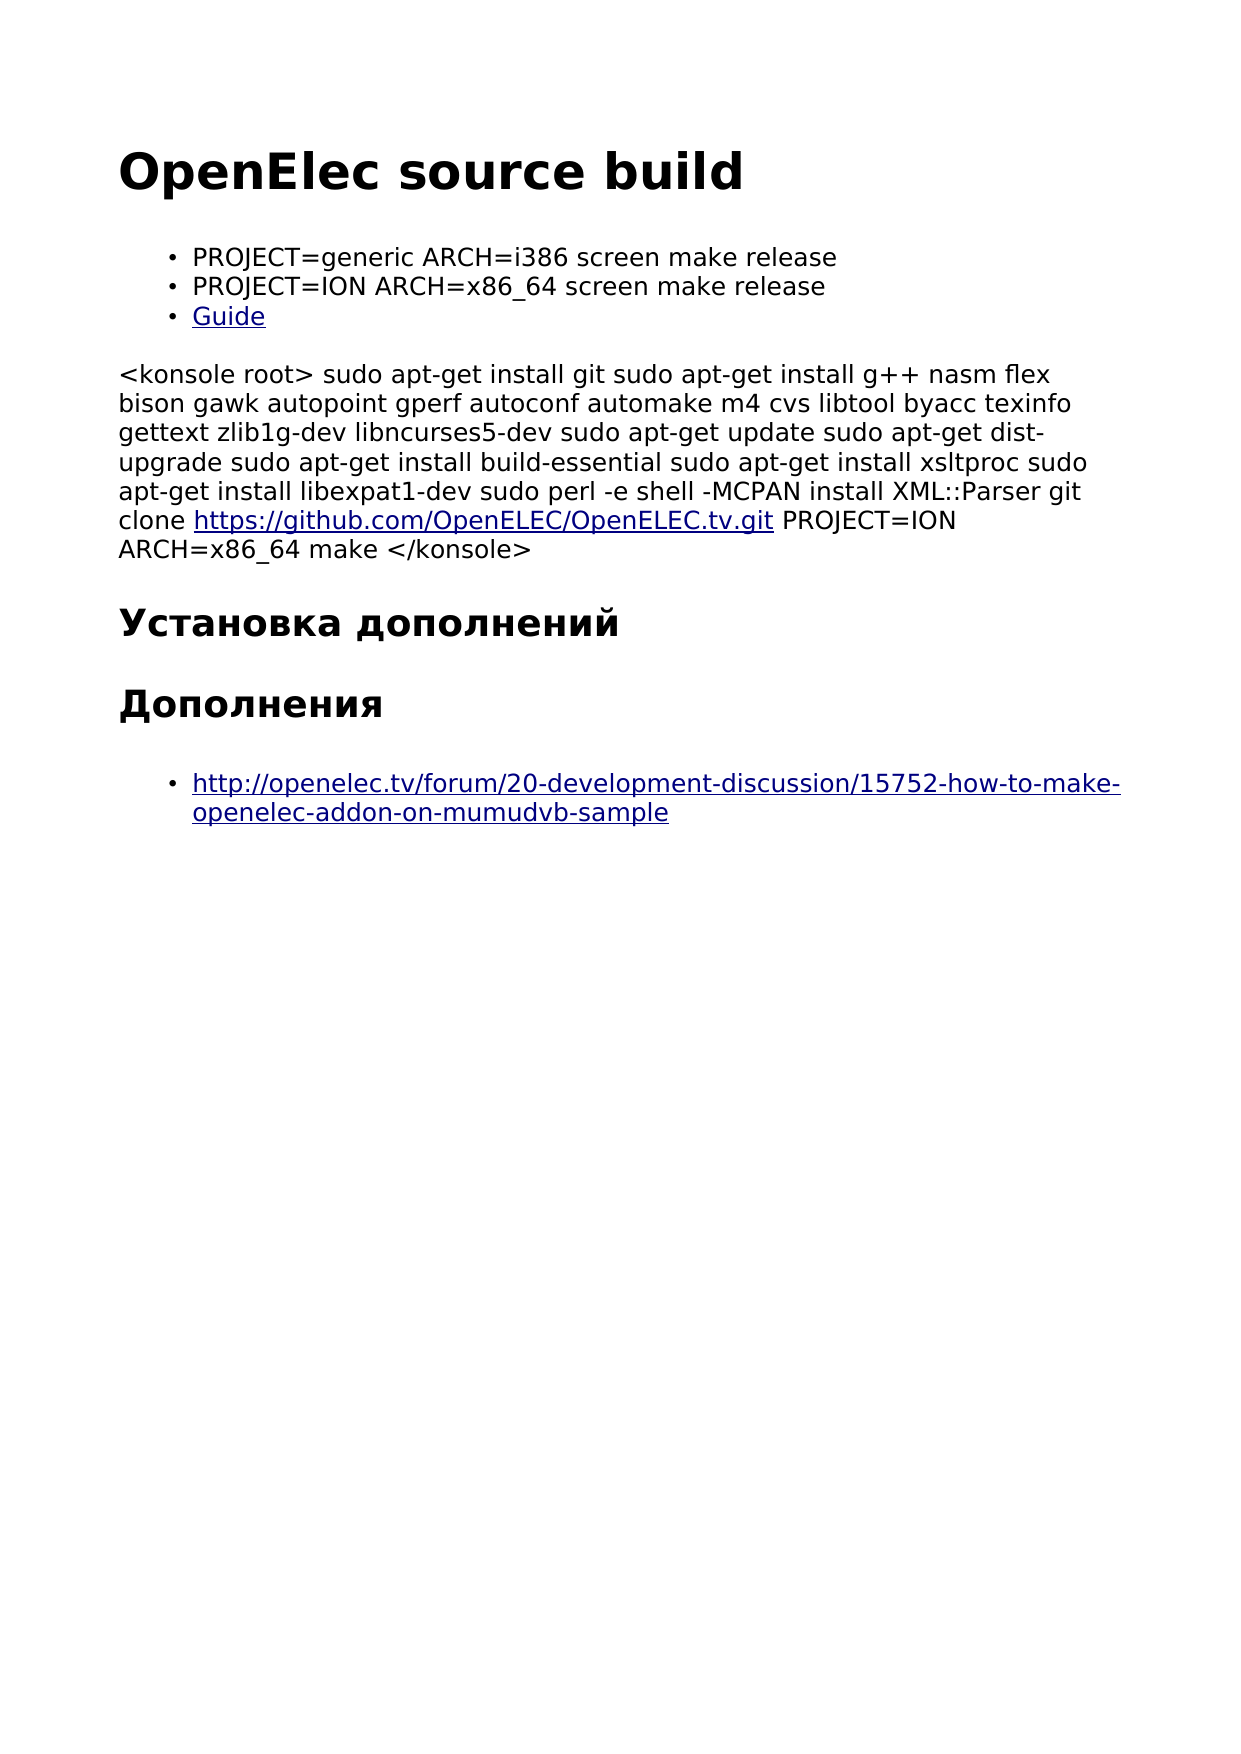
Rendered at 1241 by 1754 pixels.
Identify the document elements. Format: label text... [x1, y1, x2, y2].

list http://openelec.tv/forum/20-development-discussion/15752-how-to-make-openelec-addon-on-mumudvb-sample [177, 769, 1122, 827]
list PROJECT=generic ARCH=i386 screen make release [177, 243, 1122, 272]
subtitle Дополнения [118, 683, 1122, 727]
list PROJECT=ION ARCH=x86_64 screen make release [177, 272, 1122, 302]
list Guide [177, 302, 1122, 331]
text <konsole root> sudo apt-get install git sudo apt-get install g++ nasm flex bison gawk autopoint gperf autoconf automake m4 cvs libtool byacc texinfo gettext zlib1g-dev libncurses5-dev sudo apt-get update sudo apt-get dist-upgrade sudo apt-get install build-essential sudo apt-get install xsltproc sudo apt-get install libexpat1-dev sudo perl -e shell -MCPAN install XML::Parser git clone https://github.com/OpenELEC/OpenELEC.tv.git PROJECT=ION ARCH=x86_64 make </konsole> [118, 360, 1122, 564]
subtitle OpenElec source build [118, 143, 1122, 201]
subtitle Установка дополнений [118, 602, 1122, 646]
